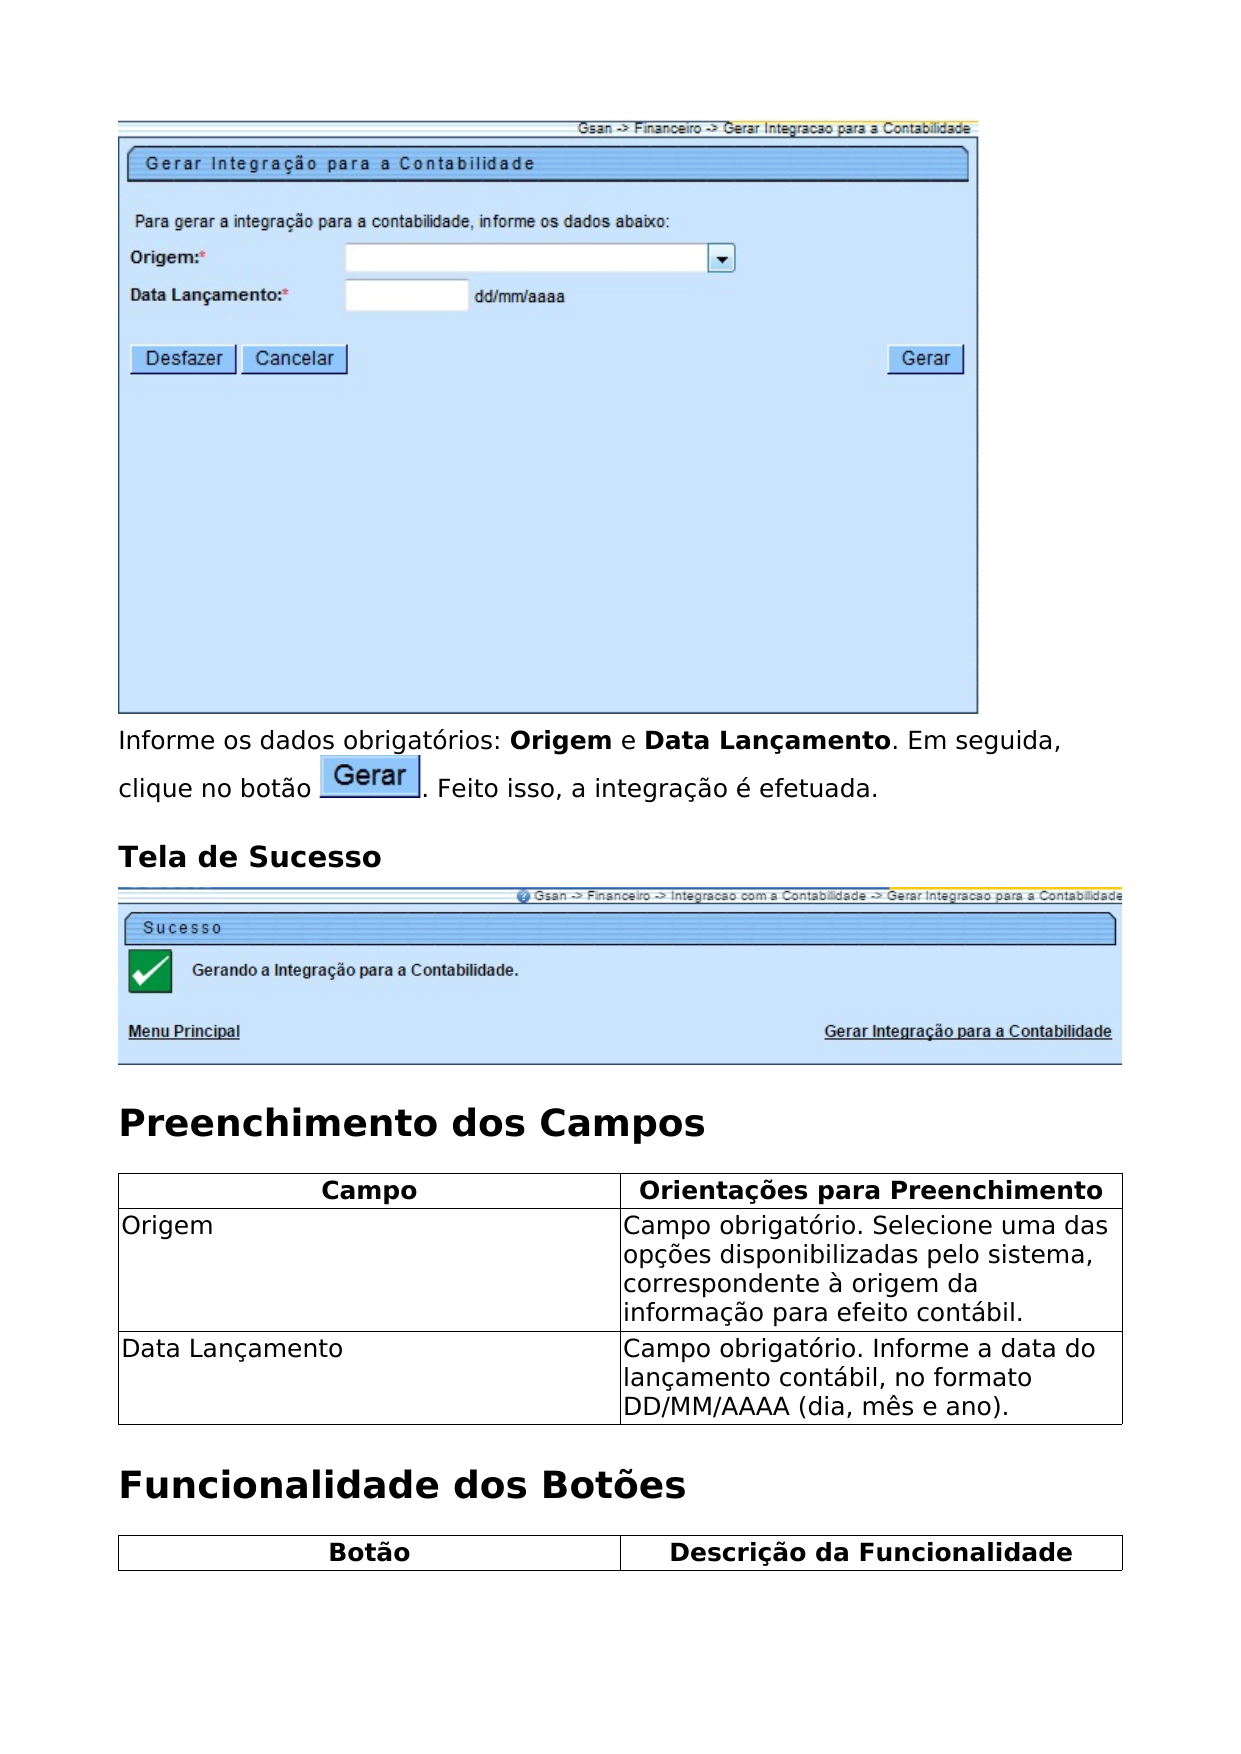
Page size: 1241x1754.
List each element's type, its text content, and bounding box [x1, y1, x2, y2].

table_cell Campo obrigatório. Selecione uma das opções disponibilizadas pelo sistema, correspondente à origem da informação para efeito contábil. [621, 1209, 1122, 1331]
subtitle Funcionalidade dos Botões [118, 1464, 1122, 1508]
table_header Botão [119, 1536, 620, 1570]
text Informe os dados obrigatórios: Origem e Data Lançamento. Em seguida, clique no botão . Feito isso, a integração é efetuada. [118, 726, 1122, 803]
table_header Campo [119, 1174, 620, 1208]
table_cell Data Lançamento [119, 1332, 620, 1424]
picture [319, 755, 422, 798]
table_header Orientações para Preenchimento [621, 1174, 1122, 1208]
subtitle Tela de Sucesso [118, 841, 1122, 875]
picture [118, 118, 979, 714]
table_header Descrição da Funcionalidade [621, 1536, 1122, 1570]
table_cell Campo obrigatório. Informe a data do lançamento contábil, no formato DD/MM/AAAA (dia, mês e ano). [621, 1332, 1122, 1424]
table_cell Origem [119, 1209, 620, 1331]
subtitle Preenchimento dos Campos [118, 1102, 1122, 1146]
picture [118, 887, 1123, 1065]
